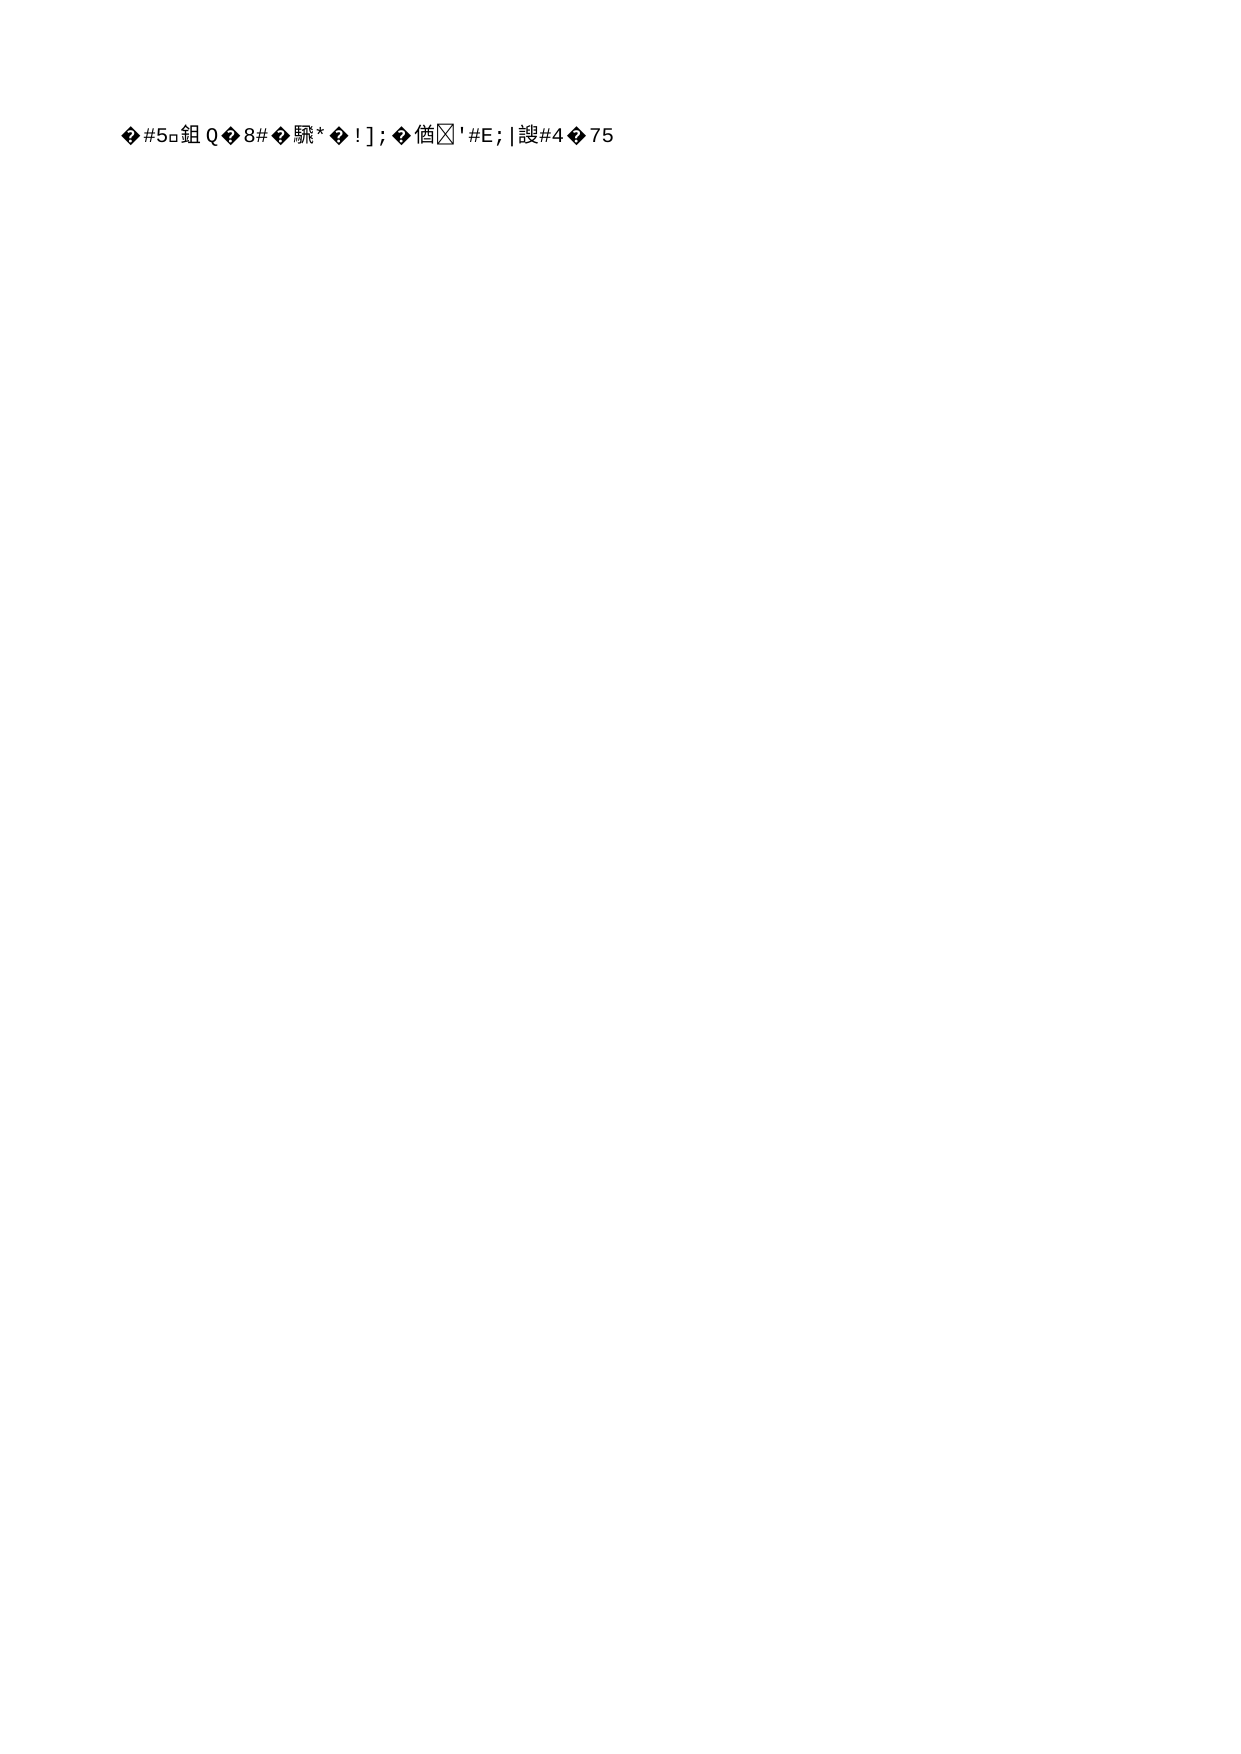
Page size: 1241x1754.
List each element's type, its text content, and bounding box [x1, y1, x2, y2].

text �#5鉏Q�8#�騛*�!];�偤�'#E;|謏#4�75 [118, 118, 1122, 148]
